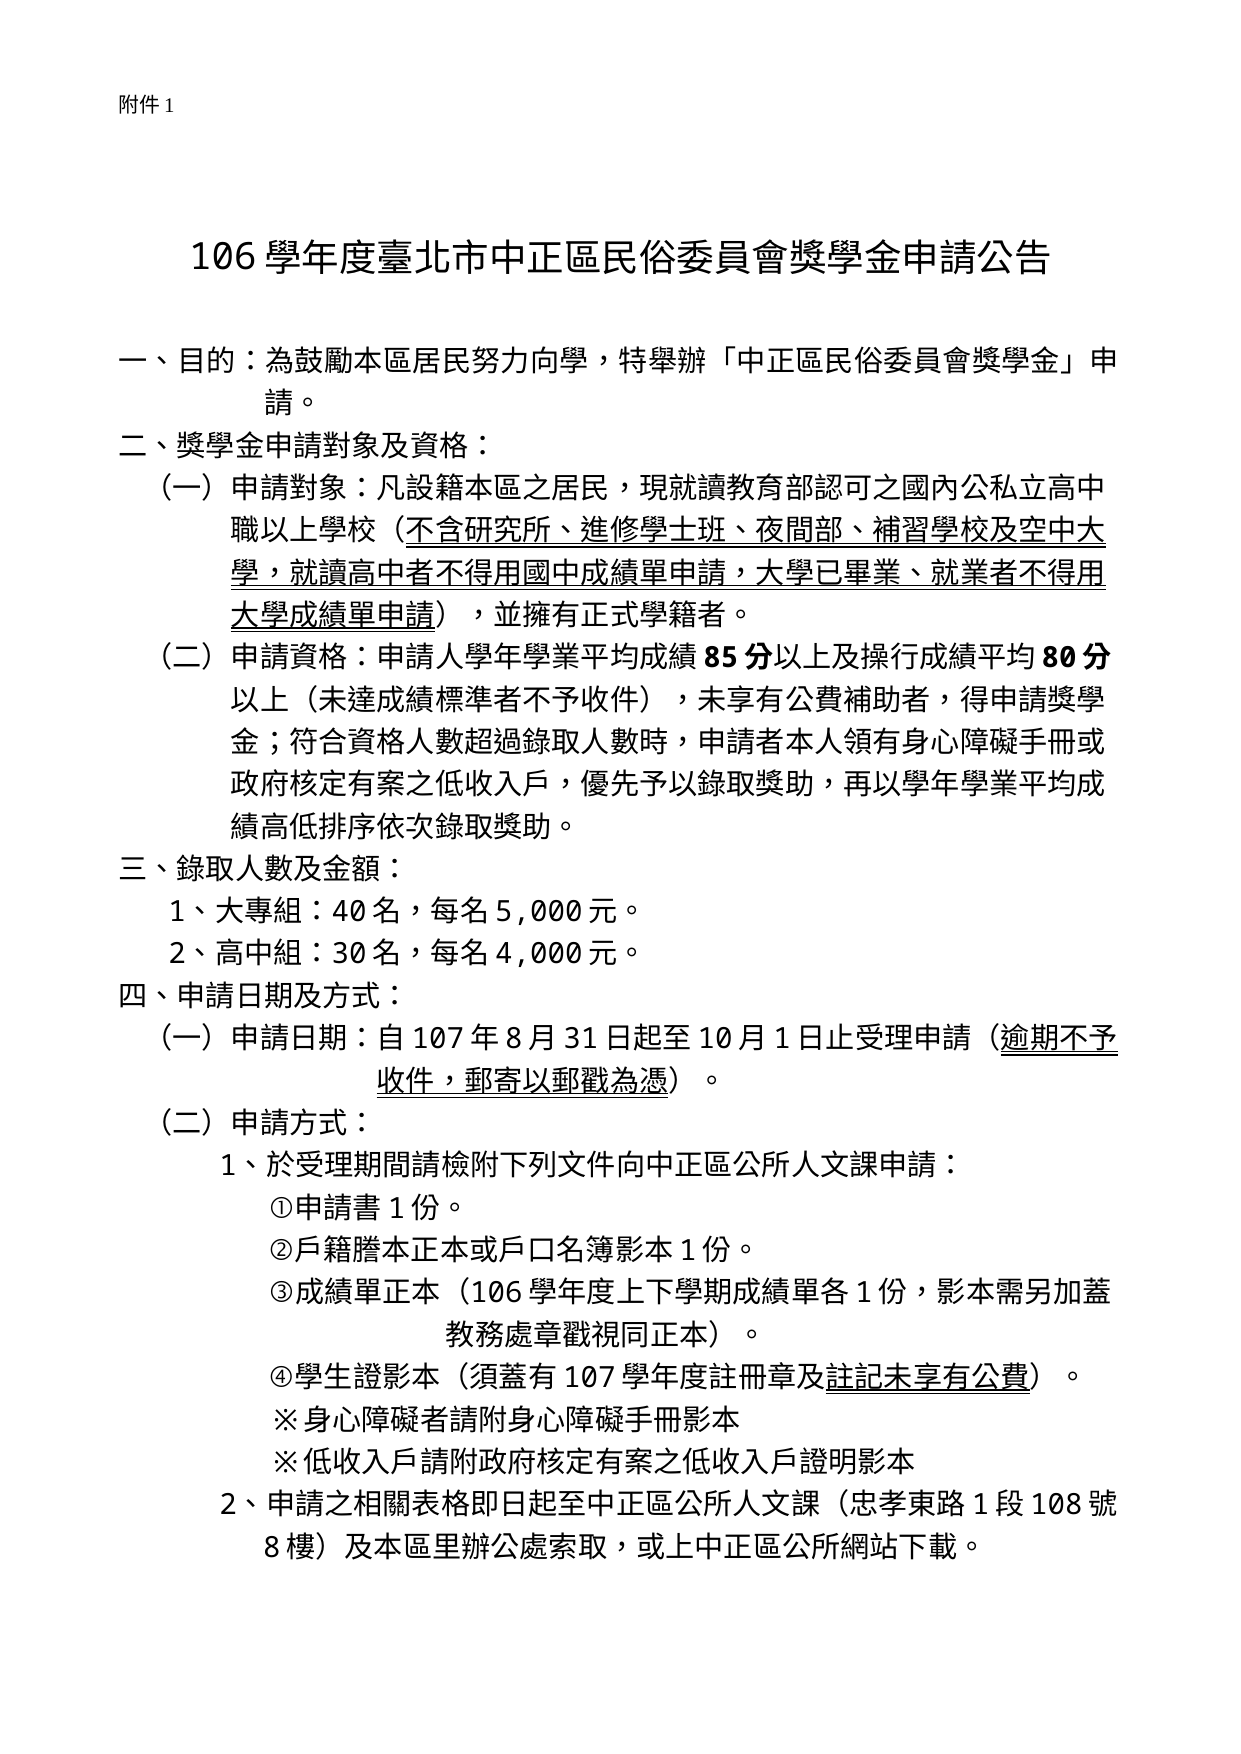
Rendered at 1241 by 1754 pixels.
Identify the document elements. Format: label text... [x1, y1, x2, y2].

text （一）申請日期：自107年8月31日起至10月1日止受理申請（逾期不予收件，郵寄以郵戳為憑）。 [143, 1015, 1122, 1099]
text ※低收入戶請附政府核定有案之低收入戶證明影本 [268, 1438, 1122, 1481]
text 三、錄取人數及金額： [118, 845, 1122, 888]
text ※身心障礙者請附身心障礙手冊影本 [268, 1396, 1122, 1438]
text 戶籍謄本正本或戶口名簿影本1份。 [268, 1227, 1122, 1269]
text 106學年度臺北市中正區民俗委員會獎學金申請公告 [118, 213, 1122, 275]
text 學生證影本（須蓋有107學年度註冊章及註記未享有公費）。 [268, 1354, 1122, 1396]
text 成績單正本（106學年度上下學期成績單各1份，影本需另加蓋教務處章戳視同正本）。 [268, 1269, 1122, 1354]
text （二）申請資格：申請人學年學業平均成績85分以上及操行成績平均80分以上（未達成績標準者不予收件），未享有公費補助者，得申請獎學金；符合資格人數超過錄取人數時，申請者本人領有身心障礙手冊或政府核定有案之低收入戶，優先予以錄取獎助，再以學年學業平均成績高低排序依次錄取獎助。 [143, 634, 1122, 845]
text （一）申請對象：凡設籍本區之居民，現就讀教育部認可之國內公私立高中職以上學校（不含研究所、進修學士班、夜間部、補習學校及空中大學，就讀高中者不得用國中成績單申請，大學已畢業、就業者不得用大學成績單申請），並擁有正式學籍者。 [143, 465, 1122, 634]
text 一、目的：為鼓勵本區居民努力向學，特舉辦「中正區民俗委員會獎學金」申請。 [118, 338, 1122, 422]
text 2、申請之相關表格即日起至中正區公所人文課（忠孝東路1段108號8樓）及本區里辦公處索取，或上中正區公所網站下載。 [219, 1481, 1122, 1566]
text 1、於受理期間請檢附下列文件向中正區公所人文課申請： [219, 1142, 1122, 1184]
text 1、大專組：40名，每名5,000元。 [168, 888, 1122, 930]
text 申請書1份。 [268, 1184, 1122, 1227]
text 二、獎學金申請對象及資格： [118, 422, 1122, 465]
text （二）申請方式： [143, 1099, 1122, 1142]
text 2、高中組：30名，每名4,000元。 [168, 930, 1122, 972]
text 四、申請日期及方式： [118, 972, 1122, 1015]
